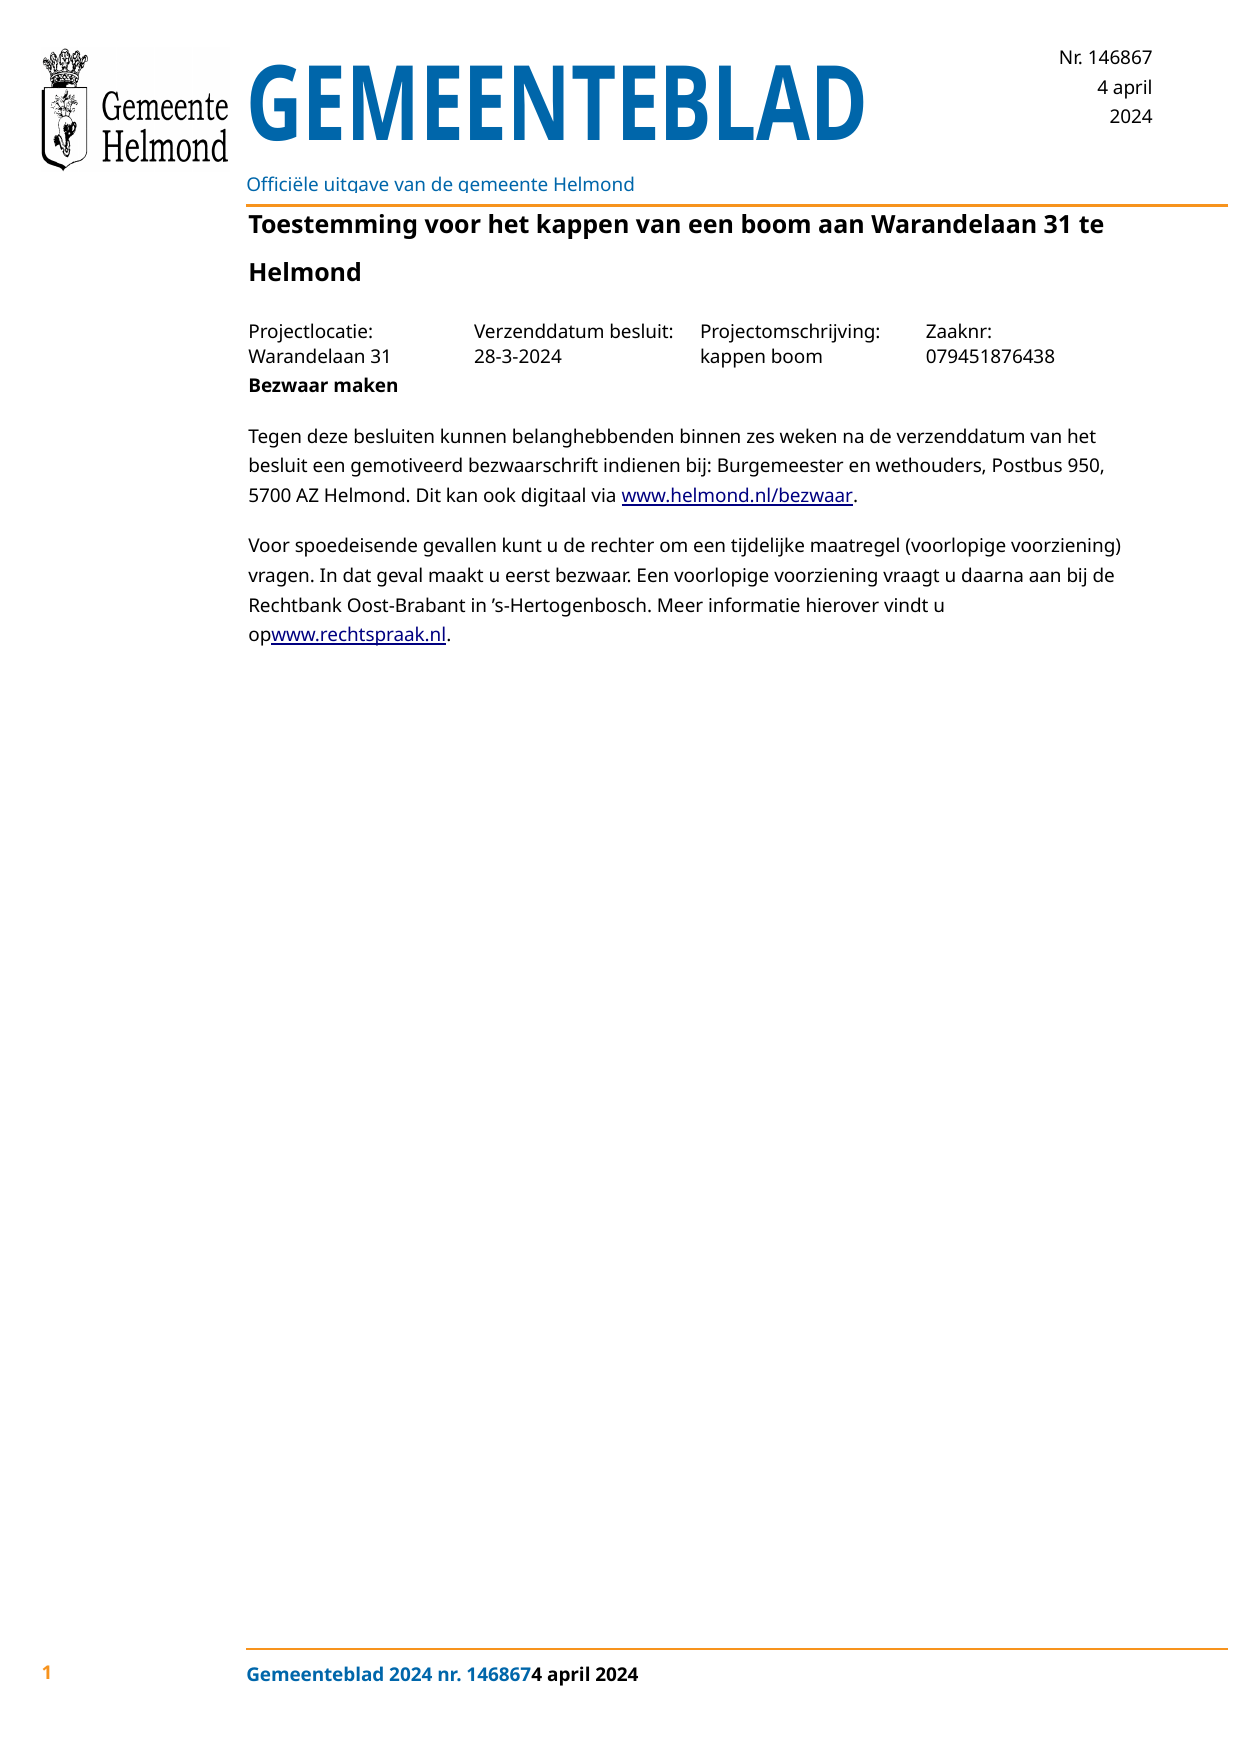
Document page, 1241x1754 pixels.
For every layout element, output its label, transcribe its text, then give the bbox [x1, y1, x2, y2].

table_cell Warandelaan 31 [248, 344, 474, 369]
table_cell kappen boom [700, 344, 926, 369]
table_header Projectlocatie: [248, 318, 474, 344]
text Bezwaar maken [248, 373, 1152, 398]
text Voor spoedeisende gevallen kunt u de rechter om een tijdelijke maatregel (voorlopige voorziening) vragen. In dat geval maakt u eerst bezwaar. Een voorlopige voorziening vraagt u daarna aan bij de Rechtbank Oost-Brabant in ’s-Hertogenbosch. Meer informatie hierover vindt u opwww.rechtspraak.nl. [248, 533, 1152, 647]
text Toestemming voor het kappen van een boom aan Warandelaan 31 te Helmond [248, 207, 1152, 288]
table_header Verzenddatum besluit: [474, 318, 700, 344]
text Tegen deze besluiten kunnen belanghebbenden binnen zes weken na de verzenddatum van het besluit een gemotiveerd bezwaarschrift indienen bij: Burgemeester en wethouders, Postbus 950, 5700 AZ Helmond. Dit kan ook digitaal via www.helmond.nl/bezwaar. [248, 423, 1152, 508]
table_header Zaaknr: [926, 318, 1152, 344]
picture [41, 47, 231, 172]
table_cell 079451876438 [926, 344, 1152, 369]
table_header Projectomschrijving: [700, 318, 926, 344]
table_cell 28-3-2024 [474, 344, 700, 369]
